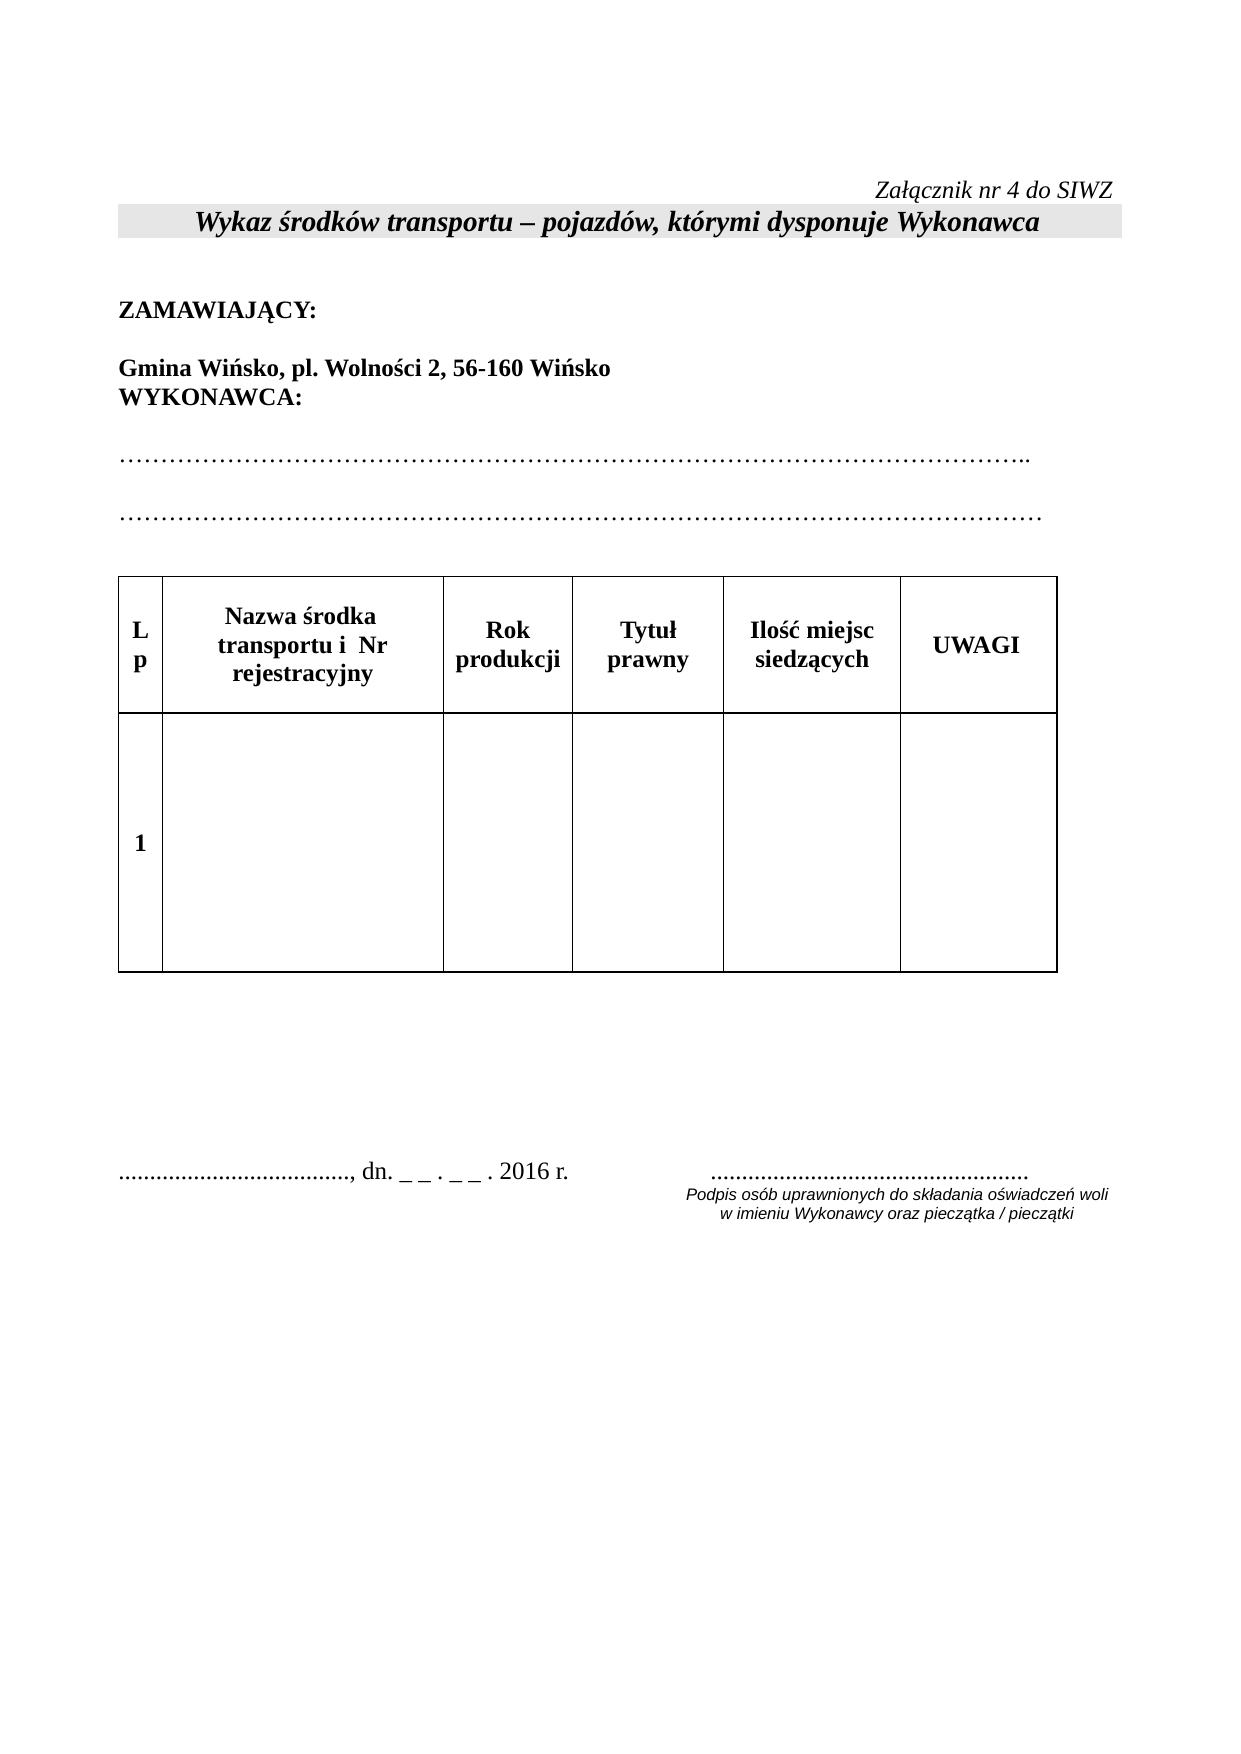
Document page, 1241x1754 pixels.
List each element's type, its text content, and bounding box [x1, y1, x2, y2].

table_header Ilość miejsc siedzących [724, 577, 900, 712]
text Gmina Wińsko, pl. Wolności 2, 56-160 Wińsko [118, 353, 1122, 382]
table_cell 1 [119, 714, 162, 971]
text ZAMAWIAJĄCY: [118, 295, 1122, 324]
text ………………………………………………………………………………………………..………………………………………………………………………………………………… [118, 439, 1122, 525]
table_header Nazwa środka transportu i Nr rejestracyjny [163, 577, 443, 712]
table_header Lp [119, 577, 162, 712]
table_cell [724, 714, 900, 971]
text WYKONAWCA: [118, 382, 1122, 410]
text Podpis osób uprawnionych do składania oświadczeń woli w imieniu Wykonawcy oraz pieczątka / pieczątki [681, 1185, 1115, 1223]
subtitle Wykaz środków transportu – pojazdów, którymi dysponuje Wykonawca [118, 204, 1122, 238]
table_cell [444, 714, 572, 971]
text ....................................., dn. _ _ . _ _ . 2016 r. ................................................... [118, 1156, 1226, 1185]
table_cell [436, 714, 443, 971]
table_header Rok produkcji [444, 577, 572, 712]
table_header Tytuł prawny [573, 577, 723, 712]
table_cell [573, 714, 723, 971]
table_cell [163, 714, 170, 971]
table_cell [901, 714, 1056, 971]
text Załącznik nr 4 do SIWZ [118, 176, 1115, 204]
table_header UWAGI [901, 577, 1056, 712]
